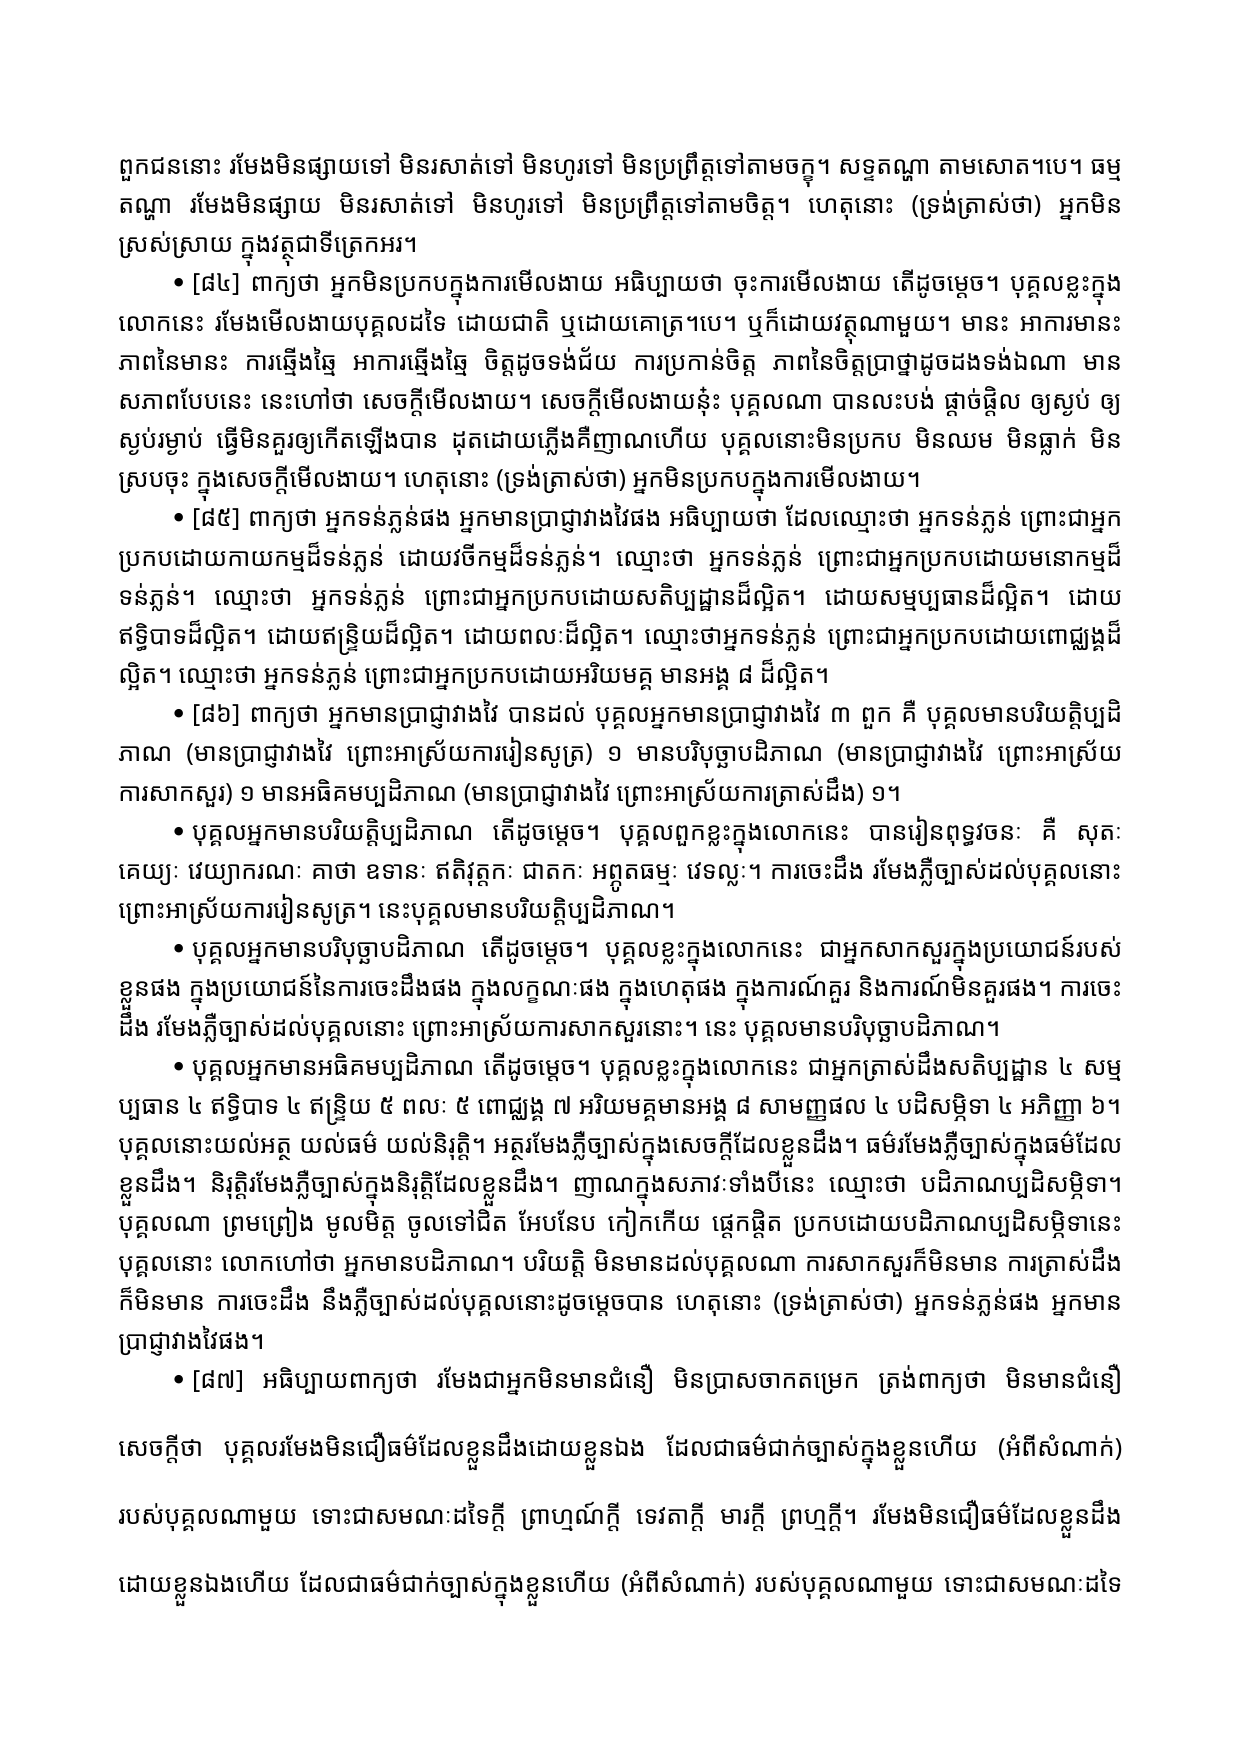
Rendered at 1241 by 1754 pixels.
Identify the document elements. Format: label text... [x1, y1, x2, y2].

list បុគ្គលអ្នកមានអធិគមប្បដិភាណ តើដូចម្តេច។ បុគ្គលខ្លះ​ក្នុងលោក​នេះ ជាអ្នកត្រាស់​ដឹង​សតិប្បដ្ឋាន ៤ សម្មប្បធាន ៤ ឥទ្ធិបាទ ៤ ឥន្រ្ទិយ ៥ ពលៈ ៥ ពោជ្ឈង្គ ៧ អរិយមគ្គ​មាន​អង្គ ៨ សាមញ្ញផល ៤ បដិសម្ភិទា ៤ អភិញ្ញា ៦។ បុគ្គលនោះ​យល់អត្ថ យល់ធម៌ យល់​និរុត្តិ។ អត្ថរមែង​ភ្លឺច្បាស់​ក្នុងសេចក្តី​ដែលខ្លួន​ដឹង។ ធម៌រមែង​ភ្លឺច្បាស់​ក្នុងធម៌​ដែលខ្លួនដឹង។ និរុត្តិរមែង​ភ្លឺច្បាស់​ក្នុង​និរុត្តិដែល​ខ្លួនដឹង។ ញាណក្នុង​សភាវៈ​ទាំងបីនេះ ឈ្មោះថា បដិភាណប្បដិសម្ភិទា។ បុគ្គលណា ព្រមព្រៀង មូលមិត្ត ចូលទៅជិត អែបនែប កៀកកើយ ផ្តេកផ្តិត ប្រកប​ដោយ​បដិភាណប្បដិសម្ភិទា​នេះ បុគ្គលនោះ លោកហៅថា អ្នកមាន​បដិភាណ។ បរិយត្តិ មិនមាន​ដល់បុគ្គល​ណា ការសាក​សួរក៏​មិនមាន ការត្រាស់​ដឹងក៏​មិន​មាន ការចេះដឹង​ នឹងភ្លឺច្បាស់​ដល់បុគ្គល​នោះ​ដូចម្តេចបាន ហេតុនោះ (ទ្រង់​ត្រាស់ថា) អ្នក​ទន់ភ្លន់ផង អ្នកមាន​ប្រាជ្ញា​វាងវៃផង។ [118, 1048, 1122, 1357]
list [៨៣] ពាក្យថា អ្នកមិនស្រស់ស្រាយ ក្នុងវត្ថុជាទីត្រេកអរ អធិប្បាយថា កាមគុណ ៥ លោក​​ហៅថា វត្ថុជា​ទីត្រេកអរ។ កាមគុណ ៥ លោកហៅថា វត្ថុជាទី​ត្រេកអរ តើ​ព្រោះហេតុអ្វី។ (ព្រោះថា) ពួកទេវតា និងមនុស្ស ច្រើនតែចង់បាន ត្រេកអរ ប្រាថ្នា ស្រឡាញ់ កួចកាន់ នូវ​កាមគុណ ៥ ហេតុនោះ កាមគុណ ៥ លោកហៅថា វត្ថុជាទី​ត្រេកអរ។ តណ្ហា​ជា​ទី​ត្រេកអរ​នុ៎ះ ដែលពួក​ជនណា មិនទាន់​លះបង់​ហើយ រូបតណ្ហា​របស់ជន​នោះ រមែង​ផ្សាយទៅ រសាត់ទៅ ហូរទៅ ប្រព្រឹត្ត​ទៅតាម​ចក្ខុ។ សទ្ទតណ្ហា តាមសោតៈ។ គន្ធតណ្ហា តាម​ឃានៈ។ រសតណ្ហា តាមជិវ្ហា។ ផោដ្ឋព្វតណ្ហា តាមកាយ។ ធម្មតណ្ហា រមែងផ្សាយទៅ រសាត់ទៅ ហូរទៅ ប្រព្រឹត្តទៅ​តាមចិត្ត។ តណ្ហាជាទី​ត្រេកអរនុ៎ះ ដែលពួក​ជនណា បាន​លះបង់ ផ្តាច់ផ្តិល ឲ្យស្ងប់ ឲ្យស្ងប់រម្ងាប់ ធ្វើមិនគួរ​ឲ្យកើតឡើង​បាន ដុតដោយ​ភ្លើងគឺ​ញាណ​ហើយ រូបតណ្ហា​របស់ពួក​ជននោះ រមែង​មិនផ្សាយ​ទៅ មិនរសាត់ទៅ មិនហូរទៅ មិន​ប្រព្រឹត្ត​ទៅ​តាមចក្ខុ។ សទ្ទតណ្ហា តាមសោត។បេ។ ធម្មតណ្ហា រមែងមិនផ្សាយ មិនរសាត់ទៅ មិនហូរទៅ មិន​ប្រព្រឹត្តទៅ​តាមចិត្ត។ ហេតុនោះ (ទ្រង់ត្រាស់ថា) អ្នកមិន​ស្រស់ស្រាយ ក្នុងវត្ថុ​ជាទី​ត្រេកអរ។ [118, 148, 1122, 260]
list [៨៥] ពាក្យថា អ្នកទន់ភ្លន់ផង អ្នកមាន​ប្រាជ្ញាវាង​វៃផង អធិប្បាយថា ដែលឈ្មោះថា អ្នក​ទន់ភ្លន់ ព្រោះជា​អ្នកប្រកប​ដោយ​កាយកម្ម​ដ៏ទន់ភ្លន់ ដោយវចីកម្ម​ដ៏ទន់ភ្លន់។ ឈ្មោះថា អ្នក​ទន់ភ្លន់ ព្រោះជា​អ្នកប្រកប​ដោយ​មនោកម្ម​ដ៏ទន់ភ្លន់។ ឈ្មោះថា អ្នកទន់ភ្លន់ ព្រោះជា​អ្នកប្រកប​ដោយ​សតិប្បដ្ឋាន​ដ៏ល្អិត។ ដោយ​សម្មប្បធាន​ដ៏ល្អិត។ ដោយឥទ្ធិបាទ​ដ៏ល្អិត។ ដោយ​ឥន្រ្ទិយដ៏​ល្អិត។ ដោយពលៈ​ដ៏ល្អិត។ ឈ្មោះថា​អ្នកទន់ភ្លន់ ព្រោះជា​អ្នកប្រកប​ដោយ​ពោជ្ឈង្គដ៏​ល្អិត។ ឈ្មោះថា អ្នកទន់ភ្លន់ ព្រោះជា​អ្នកប្រកប​ដោយអរិយមគ្គ មានអង្គ ៨ ដ៏ល្អិត។ [118, 500, 1122, 691]
list [៨៦] ពាក្យថា អ្នកមានប្រាជ្ញាវាងវៃ បានដល់ បុគ្គលអ្នក​មានប្រាជ្ញា​វាងវៃ ៣ ពួក គឺ បុគ្គល​មាន​បរិយត្តិប្បដិភាណ (មានប្រាជ្ញា​វាងវៃ ព្រោះអាស្រ័យ​ការរៀនសូត្រ) ១ មាន​បរិបុច្ឆាបដិភាណ (មានប្រាជ្ញា​វាងវៃ ព្រោះអាស្រ័យ​ការសាកសួរ) ១ មាន​អធិគមប្បដិភាណ (មាន​ប្រាជ្ញាវាងវៃ ព្រោះអាស្រ័យ​ការត្រាស់ដឹង) ១។ [118, 696, 1122, 808]
list [៨៤] ពាក្យថា អ្នកមិនប្រកបក្នុងការមើលងាយ អធិប្បាយថា ចុះការ​មើលងាយ តើដូចម្តេច។ បុគ្គលខ្លះ​ក្នុងលោក​នេះ រមែង​មើលងាយ​បុគ្គលដទៃ ដោយជាតិ ឬដោយ​គោត្រ។បេ។ ឬក៏ដោយ​វត្ថុណាមួយ។ មានះ អាការមានះ ភាពនៃមានះ ការឆ្មើងឆ្មៃ អាការ​ឆ្មើងឆ្មៃ ចិត្តដូច​ទង់ជ័យ ការប្រកាន់ចិត្ត ភាពនៃ​ចិត្តប្រាថ្នា​ដូចដងទង់​ឯណា មាន​សភាព​បែបនេះ នេះហៅថា សេចក្តី​មើលងាយ។ សេចក្តី​មើលងាយ​នុ៎ះ បុគ្គលណា បានលះបង់ ផ្តាច់ផ្តិល ឲ្យស្ងប់ ឲ្យស្ងប់​រម្ងាប់ ធ្វើមិនគួរ​ឲ្យកើតឡើង​បាន ដុតដោយ​ភ្លើងគឺ​ញាណហើយ បុគ្គល​នោះមិន​ប្រកប មិនឈម មិនធ្លាក់ មិនស្របចុះ ក្នុងសេចក្តី​មើលងាយ។ ហេតុនោះ (ទ្រង់​ត្រាស់ថា) អ្នកមិនប្រកប​ក្នុងការ​មើលងាយ។ [118, 265, 1122, 495]
list [៨៧] អធិប្បាយពាក្យថា រមែងជាអ្នកមិនមានជំនឿ មិនប្រាស​ចាកតម្រេក ត្រង់ពាក្យ​ថា មិនមានជំនឿ សេចក្តីថា បុគ្គល​រមែង​មិនជឿធម៌​ដែលខ្លួន​ដឹងដោយ​ខ្លួនឯង ដែលជាធម៌​ជាក់ច្បាស់​ក្នុងខ្លួនហើយ (អំពីសំណាក់) របស់​បុគ្គល​ណាមួយ ទោះជា​សមណៈ​ដទៃក្តី ព្រាហ្មណ៍​ក្តី ទេវតាក្តី មារក្តី ព្រហ្មក្តី។ រមែង​មិនជឿធម៌​ដែលខ្លួន​ដឹងដោយ​ខ្លួនឯងហើយ ដែល​ជាធម៌​ជាក់ច្បាស់​ក្នុងខ្លួន​ហើយ (អំពីសំណាក់) របស់បុគ្គល​ណាមួយ ទោះជា​សមណៈ​ដទៃក្តី ព្រាហ្មណ៍​ក្តី ទេវតាក្តី មារក្តី ព្រហ្មក្តី ថា សង្ខារ​ទាំងឡាយ​ទាំងពួង​មិនទៀង។ ថា សង្ខារ​ទាំងឡាយ​ទាំងពួង​ជាទុក្ខ។ ថា ធម៌ទាំងឡាយ​ទាំងពួង​ជាអនត្តា។ ថា សង្ខារ​ទាំង​ឡាយ (កើតមាន) ព្រោះអវិជ្ជា​ជាបច្ច័យ។បេ។ ថា ជរា មរណៈ (កើតមាន) ព្រោះជាតិជា​បច្ច័យ។ ថា ការរលត់​នៃសង្ខារ​ ព្រោះការ​រលត់​អវិជ្ជា។ បេ។ ការរលត់ជរា មរណៈ ព្រោះ​ការ​រលត់​​ជាតិ។ ថា នេះទុក្ខ។ បេ។ ថា នេះទុក្ខ​និរោធគាមិនីបដិបទា។ ថា នេះ​អាសវៈ​ទាំងឡាយ។បេ។ ថា នេះ​អាសវៈ​និរោធគាមិនីបដិបទា។ ថា នេះធម៌​ដែលត្រូវ​ដឹង។បេ។ ថា នេះធម៌​ដែលត្រូវ​ធ្វើឲ្យជាក់​ច្បាស់។ (បុគ្គល​រមែងមិនជឿ) នូវការកើត​ឡើងផង នូវសេចក្តី​វិនាសផង នូវអានិសង្សផង នូវទោសផង នូវការ​រលាស់​ចេញផង នៃ​ផស្សាយតនៈ​ទាំង ៦ នូវការ​កើតទាំង​ឡាយផង នូវសេចក្តី​វិនាសផង នូវ​អានិសង្សផង នូវទោសផង នូវការ​រលាស់​ចេញផង នៃ​ឧបាទានក្ខន្ធ ៥ នូវការ​កើតឡើង​ផង នូវសេចក្តី​វិនាសផង នូវ​អានិសង្ស​ផង នូវ​ទោសផង នូវការ​រលាស់​ចេញផង នៃ​មហាភូតរូប ៤។ បុគ្គល​រមែង​មិនជឿ​ធម៌ដែល​ខ្លួន​ដឹងដោយ​ខ្លួនឯង​ហើយ ដែលជា​ធម៌ជាក់ច្បាស់​ក្នុងខ្លួន​ហើយ (អំពី​សំណាក់) របស់​បុគ្គល​ណាមួយ ទោះជា​សមណៈ​ដទៃក្តី ព្រាហ្មណ៍​ក្តី ទេវតាក្តី មារក្តី ព្រហ្មក្តី ថា ធម្មជាត​ណាមួយ មានកិរិយា​កើតឡើង​ជាធម្មតា ធម្មជាត​ទាំងអស់​នោះ មាន​កិរិយា​រលត់ទៅ​ជា​ធម្មតា។ ពិត​ណាស់ ពាក្យនុ៎ះ ព្រះមានព្រះភាគ​ត្រាស់ថា ម្នាល​សារីបុត្រ អ្នកជឿ​ដែរឬ ថា សទ្ធិន្រ្ទិយ​ដែល​បុគ្គល​ចំរើនហើយ ធ្វើឲ្យ​ច្រើនហើយ ជាធម្មជាត​ចូលទៅ​កាន់អមតៈ មានអមតៈ​ប្រព្រឹត្ត​ទៅខាងមុខ មានអមតៈ​ជាទីបំផុត វីរិយិន្រ្ទិយ សតិន្រ្ទិយ សមាធិន្រ្ទិយ បញ្ញិន្រ្ទិយ ដែល​​បុគ្គល​ចំរើនហើយ ធ្វើឲ្យ​ច្រើនហើយ ជាធម្មជាត​ចូលទៅ​កាន់អមតៈ មានអមតៈ​ប្រព្រឹត្ត​ទៅខាងមុខ មានអមតៈ​ជាទី​បំផុត។ (ព្រះសារីបុត្រ​ក្រាបទូលថា) បពិត្រ​ព្រះអង្គ​ដ៏ចំរើន ខ្ញុំព្រះអង្គ​មិនលុះ​ក្នុងការជឿ​តាម​ព្រះមានព្រះភាគ​ក្នុងហេតុនុ៎ះ​ថា សទ្ធិន្រ្ទិយ វីរិយិន្រ្ទិយ សតិន្រ្ទិយ សមាធិន្រ្ទិយ បញ្ញិន្រ្ទិយ ដែលបុគ្គល​ចំរើន​ហើយ ធ្វើឲ្យ​ច្រើន​ហើយ ជា​ធម្មជាត​ចូលទៅ​កាន់អមតៈ មានអមតៈ​ប្រព្រឹត្តទៅ​ខាងមុខ មានអមតៈ​ជាទីបំផុត ដូច្នេះ​ទេ បពិត្រ​ព្រះអង្គ​ដ៏ចំរើន គុណជាត មានសទ្ធិន្រ្ទិយ ជាដើមនុ៎ះ ដែលពួក​ជនណា មិនដឹង មិនឃើញ មិនយល់ មិនបាន​ធ្វើឲ្យជាក់​ច្បាស់ មិនប៉ះពាល់​ដោយ​ប្រាជ្ញា​តាមពិតទេ ពួកជន​ទាំងនោះ គប្បីលុះ​ក្នុងការជឿ​តាមពួក​ជនដទៃ​ក្នុងហេតុ​នោះថា សទ្ធិន្រ្ទិយ។បេ។ បញ្ញិន្រ្ទិយ ដែលបុគ្គល​ចំរើនហើយ ធ្វើឲ្យច្រើន​ហើយ ជាធម្មជាត​ចូលទៅ​កាន់អមតៈ មាន​អមតៈ​ប្រព្រឹត្ត​ទៅខាងមុខ មានអមតៈ​ជាទី​បំផុត បពិត្រ​ព្រះអង្គ​ដ៏ចំរើន ចំណែក​ខាង​គុណជាត មានសទ្ធិន្រ្ទិយ​ជាដើមនុ៎ះ ដែលពួក​ជន​ណា បានដឹង ឃើញ យល់ ធ្វើឲ្យ​ជាក់ច្បាស់ ប៉ះពាល់​ដោយប្រាជ្ញា​ហើយ ពួកជននោះ ជាអ្នក​មិនមាន​សេចក្តី​សង្ស័យ មិនមាន​សេចក្តី​ងឿងឆ្ងល់ ក្នុងហេតុ​នោះថា សទ្ធិន្រ្ទិយ វីរិយិន្រ្ទិយ សតិន្រ្ទិយ សមាធិន្រ្ទិយ បញ្ញិន្រ្ទិយ ដែលបុគ្គល​ចំរើនហើយ ធ្វើឲ្យ​ច្រើនហើយ​ ជាធម្មជាត​ចូលទៅកាន់​អមតៈ មានអមតៈ​ប្រព្រឹត្ត​ទៅខាងមុខ មានអមតៈ​ជាទីបំផុត បពិត្រ​ព្រះអង្គ​ដ៏ចំរើន ចំណែក​ខាងគុណជាត មាន​សទ្ធិន្រ្ទិយ​ជាដើមនុ៎ះ ដែលខ្ញុំ​ព្រះអង្គ​បានដឹង ឃើញ យល់ ធ្វើឲ្យជាក់​ច្បាស់ ប៉ះពាល់​ដោយប្រាជ្ញា​ហើយ ខ្ញុំព្រះអង្គ​មិនមានសេចក្តី​សង្ស័យ មិនមាន​សេចក្តី​ងឿងឆ្ងល់ ក្នុង​ហេតុ​នោះថា សទ្ធិន្រ្ទិយ វីរិយិន្រ្ទិយ សតិន្រ្ទិយ សមាធិន្រ្ទិយ បញ្ញិន្រ្ទិយ ដែលបុគ្គល​ចំរើនហើយ ធ្វើឲ្យ​ច្រើនហើយ ជាធម្មជាត​ចូលទៅ​កាន់អមតៈ មាន​អមតៈ​ប្រព្រឹត្តទៅ​ខាងមុខ មានអមតៈ​ជាទីបំផុត។ [118, 1362, 1122, 1600]
list បុគ្គលអ្នកមានបរិយត្តិប្បដិភាណ តើដូចម្តេច។ បុគ្គលពួកខ្លះ​ក្នុងលោកនេះ បានរៀន​ពុទ្ធវចនៈ គឺ សុតៈ គេយ្យៈ វេយ្យាករណៈ គាថា ឧទានៈ ឥតិវុត្តកៈ ជាតកៈ អព្ភូតធម្មៈ វេទល្លៈ។ ការចេះដឹង ​រមែងភ្លឺ​ច្បាស់ដល់​បុគ្គលនោះ ព្រោះអាស្រ័យ​ការរៀន​សូត្រ។ នេះ​បុគ្គល​មាន​បរិយត្តិប្បដិភាណ។ [118, 813, 1122, 926]
list បុគ្គលអ្នកមានបរិបុច្ឆាបដិភាណ តើដូចម្តេច។ បុគ្គលខ្លះ​ក្នុងលោកនេះ ជាអ្នកសាក​សួរក្នុង​ប្រយោជន៍​របស់​ខ្លួនផង ក្នុងប្រយោជន៍​នៃ​ការចេះ​ដឹងផង ក្នុងលក្ខណៈ​ផង ក្នុង​ហេតុផង ក្នុងការណ៍​គួរ និងការណ៍​មិនគួរផង។ ការចេះ​ដឹង រមែង​ភ្លឺច្បាស់​ដល់បុគ្គល​នោះ ព្រោះ​​អាស្រ័យ​ការសាក​សួរនោះ។ នេះ បុគ្គលមាន​បរិបុច្ឆាបដិភាណ។ [118, 931, 1122, 1043]
